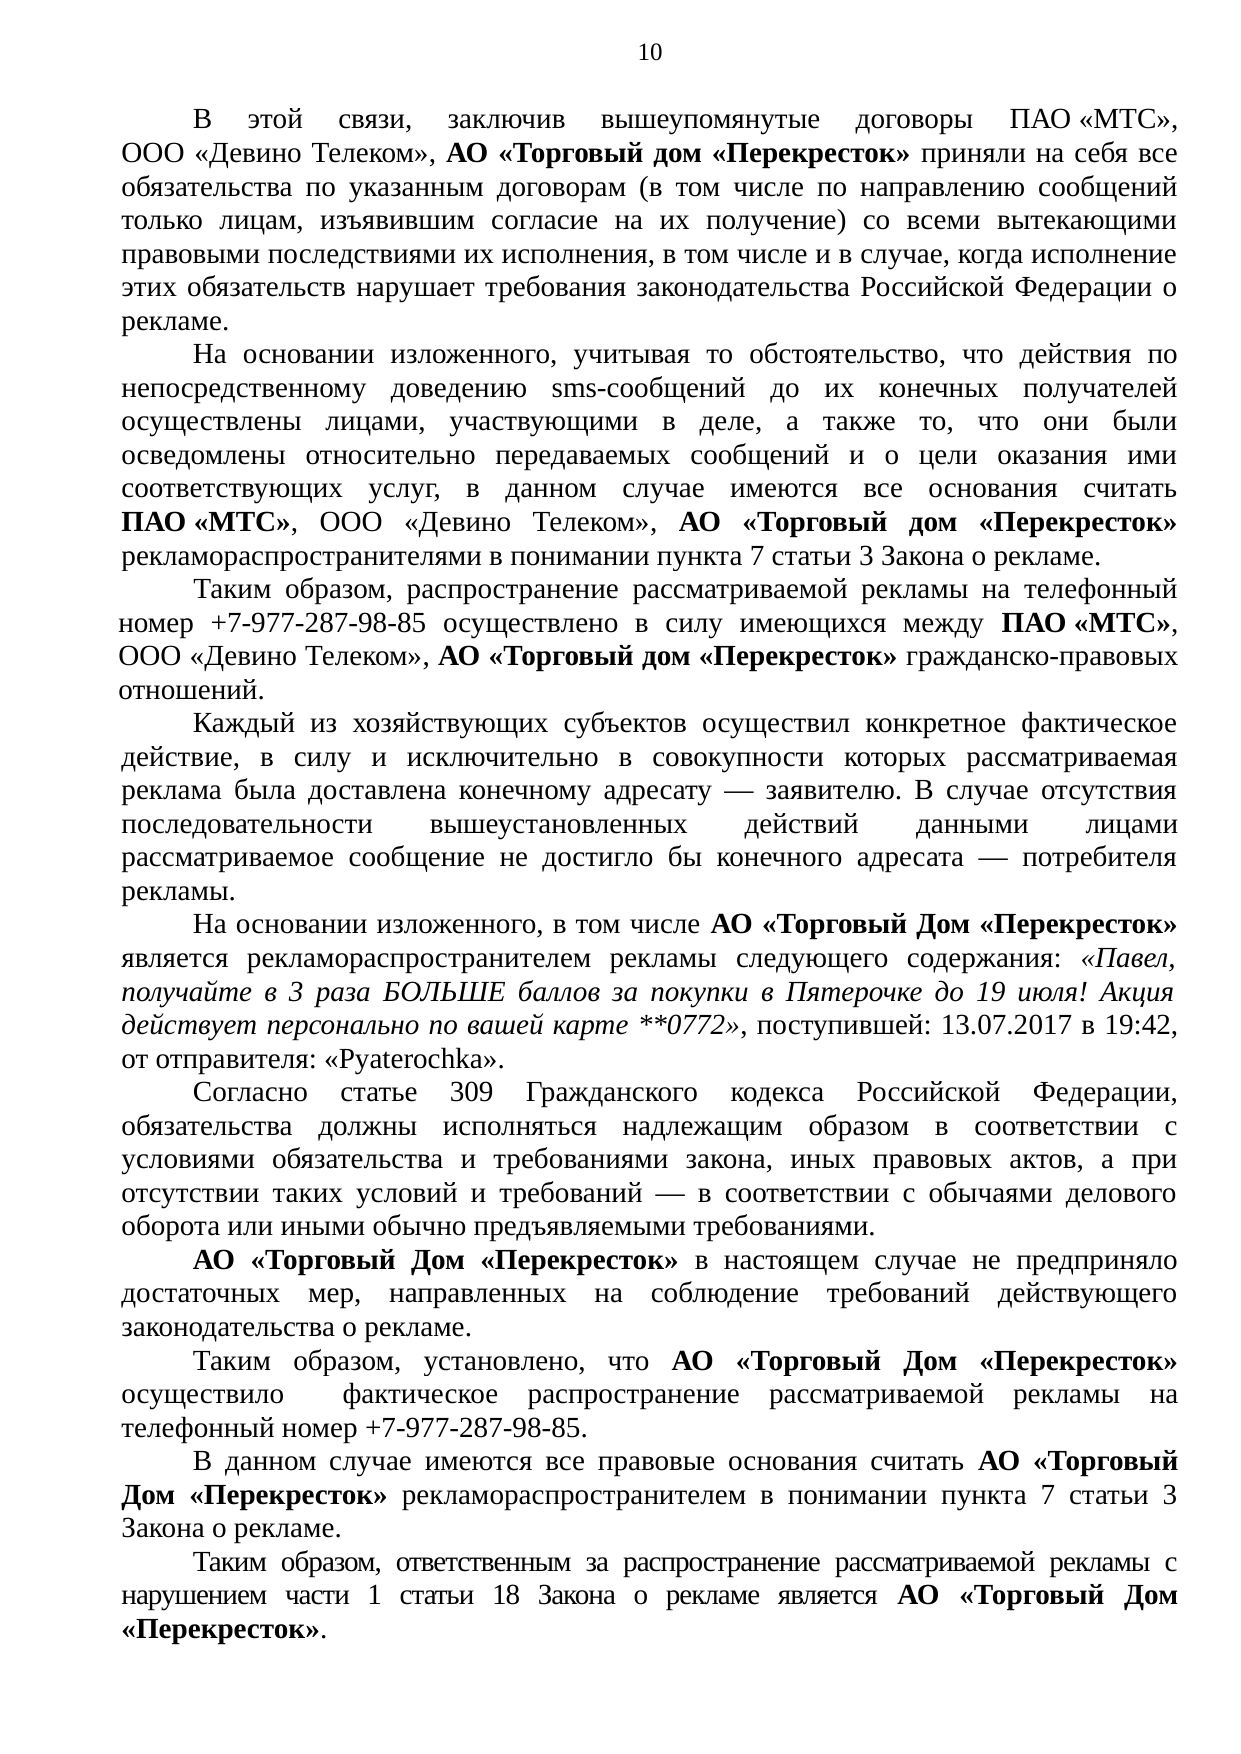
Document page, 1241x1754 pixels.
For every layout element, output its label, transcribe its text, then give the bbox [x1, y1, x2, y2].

text На основании изложенного, учитывая то обстоятельство, что действия по непосредственному доведению sms-сообщений до их конечных получателей осуществлены лицами, участвующими в деле, а также то, что они были осведомлены относительно передаваемых сообщений и о цели оказания ими соответствующих услуг, в данном случае имеются все основания считать ПАО «МТС», ООО «Девино Телеком», АО «Торговый дом «Перекресток» рекламораспространителями в понимании пункта 7 статьи 3 Закона о рекламе. [121, 336, 1178, 571]
text В этой связи, заключив вышеупомянутые договоры ПАО «МТС», ООО «Девино Телеком», АО «Торговый дом «Перекресток» приняли на себя все обязательства по указанным договорам (в том числе по направлению сообщений только лицам, изъявившим согласие на их получение) со всеми вытекающими правовыми последствиями их исполнения, в том числе и в случае, когда исполнение этих обязательств нарушает требования законодательства Российской Федерации о рекламе. [121, 102, 1178, 336]
text Таким образом, установлено, что АО «Торговый Дом «Перекресток» осуществило фактическое распространение рассматриваемой рекламы на телефонный номер +7-977-287-98-85. [121, 1343, 1178, 1443]
text Согласно статье 309 Гражданского кодекса Российской Федерации, обязательства должны исполняться надлежащим образом в соответствии с условиями обязательства и требованиями закона, иных правовых актов, а при отсутствии таких условий и требований — в соответствии с обычаями делового оборота или иными обычно предъявляемыми требованиями. [121, 1074, 1178, 1242]
text Таким образом, распространение рассматриваемой рекламы на телефонный номер +7-977-287-98-85 осуществлено в силу имеющихся между ПАО «МТС», ООО «Девино Телеком», АО «Торговый дом «Перекресток» гражданско-правовых отношений. [118, 571, 1178, 705]
text Таким образом, ответственным за распространение рассматриваемой рекламы с нарушением части 1 статьи 18 Закона о рекламе является АО «Торговый Дом «Перекресток». [121, 1544, 1178, 1644]
text Каждый из хозяйствующих субъектов осуществил конкретное фактическое действие, в силу и исключительно в совокупности которых рассматриваемая реклама была доставлена конечному адресату — заявителю. В случае отсутствия последовательности вышеустановленных действий данными лицами рассматриваемое сообщение не достигло бы конечного адресата — потребителя рекламы. [121, 705, 1178, 907]
text На основании изложенного, в том числе АО «Торговый Дом «Перекресток» является рекламораспространителем рекламы следующего содержания: «Павел, получайте в 3 раза БОЛЬШЕ баллов за покупки в Пятерочке до 19 июля! Акция действует персонально по вашей карте **0772», поступившей: 13.07.2017 в 19:42, от отправителя: «Pyaterochka». [121, 907, 1178, 1074]
text АО «Торговый Дом «Перекресток» в настоящем случае не предприняло достаточных мер, направленных на соблюдение требований действующего законодательства о рекламе. [121, 1242, 1178, 1343]
text В данном случае имеются все правовые основания считать АО «Торговый Дом «Перекресток» рекламораспространителем в понимании пункта 7 статьи 3 Закона о рекламе. [121, 1443, 1178, 1544]
